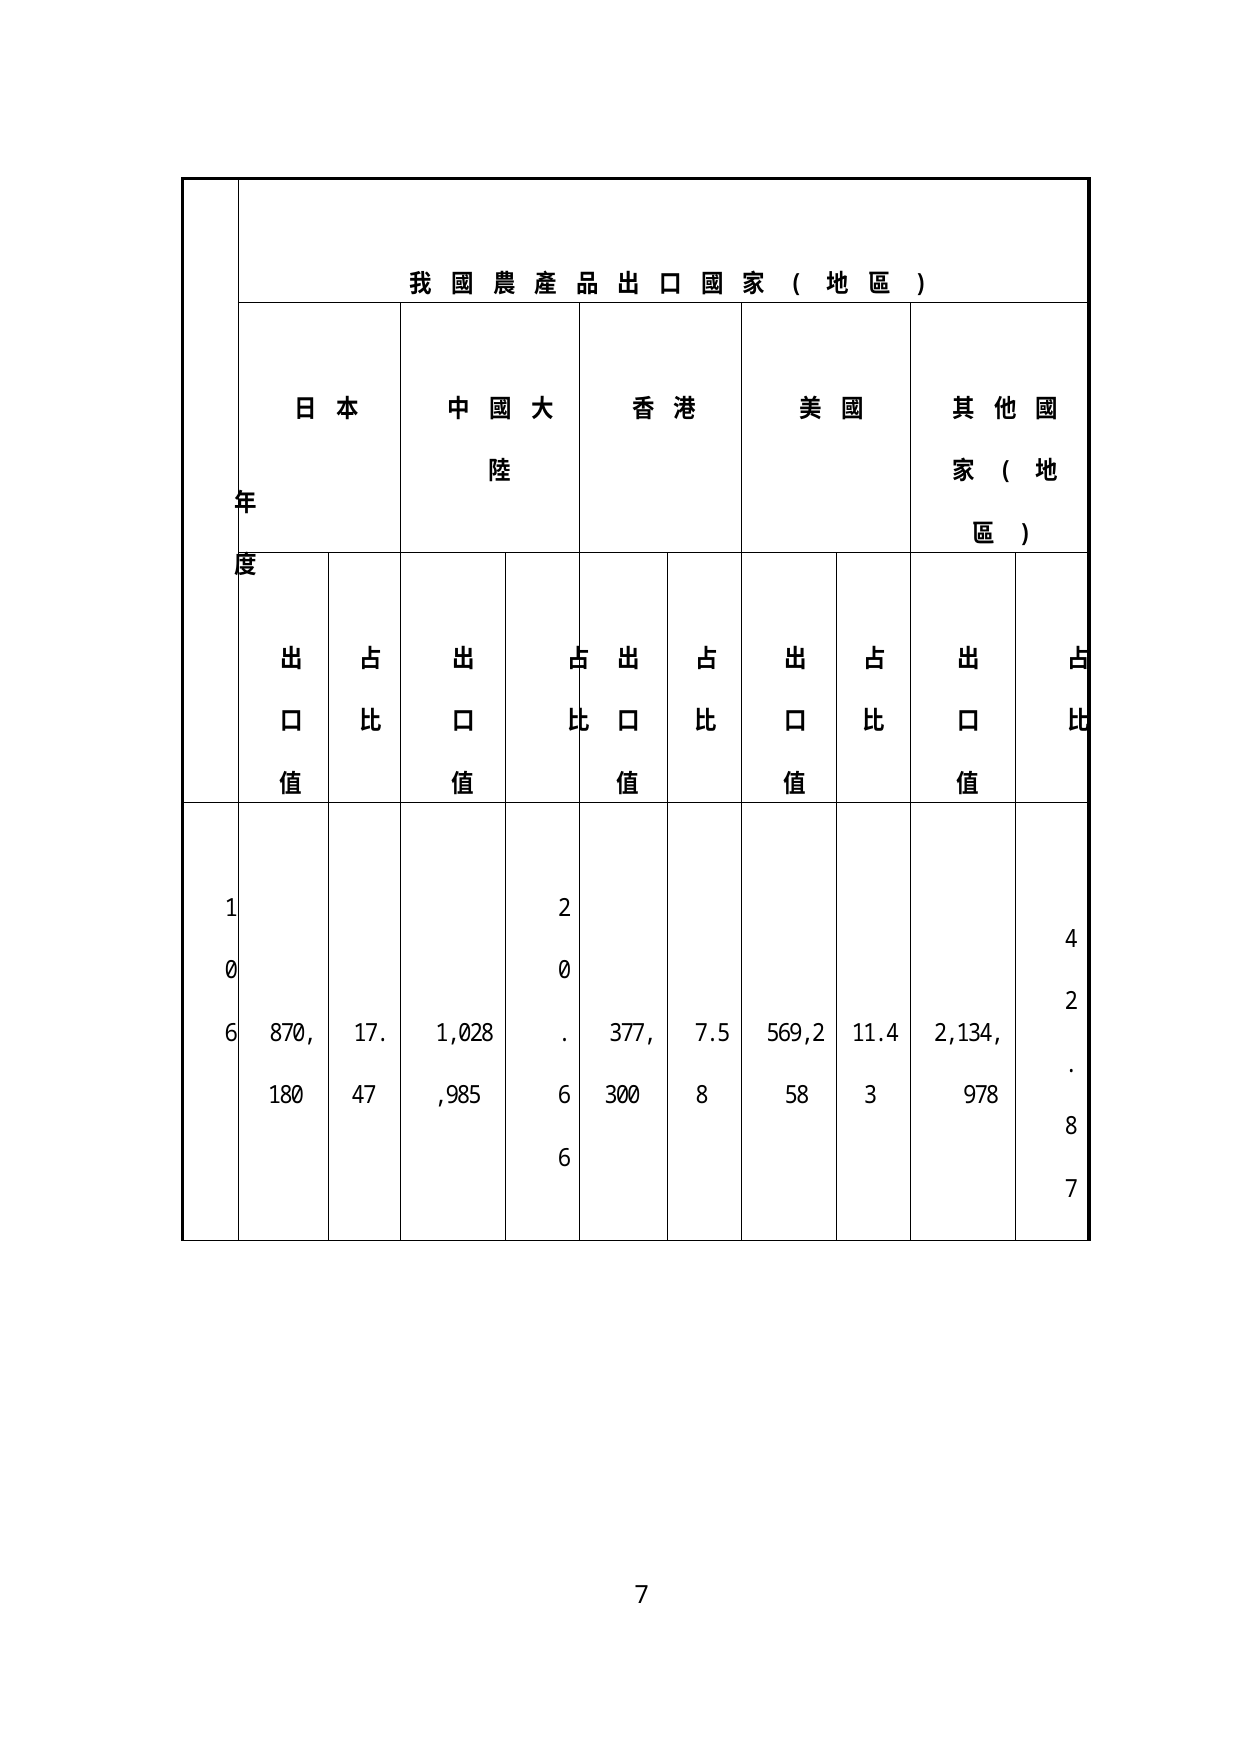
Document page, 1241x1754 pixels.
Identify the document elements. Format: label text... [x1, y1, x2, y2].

table_cell 日本 [239, 303, 400, 552]
table_cell 20.66 [506, 803, 579, 1240]
table_cell 占比 [837, 553, 910, 802]
table_cell 占比 [506, 553, 579, 802]
table_cell 1,028,985 [401, 803, 505, 1240]
table_cell 42.87 [1016, 803, 1087, 1240]
table_cell 香港 [580, 303, 741, 552]
table_cell 中國大陸 [401, 303, 579, 552]
table_cell 出口值 [911, 553, 1015, 802]
table_cell 其他國家(地區) [911, 303, 1087, 552]
table_cell 出口值 [239, 553, 328, 802]
table_cell 出口值 [742, 553, 836, 802]
table_header 年度 [184, 180, 238, 802]
table_cell 11.43 [837, 803, 910, 1240]
table_cell 美國 [742, 303, 910, 552]
table_cell 870,180 [239, 803, 328, 1240]
table_cell 2,134,978 [911, 803, 1015, 1240]
table_cell 占比 [329, 553, 400, 802]
table_cell 出口值 [401, 553, 505, 802]
table_cell 569,258 [742, 803, 836, 1240]
table_cell 出口值 [580, 553, 667, 802]
table_cell 17.47 [329, 803, 400, 1240]
table_cell 7.58 [668, 803, 741, 1240]
table_cell 106 [184, 803, 238, 1240]
table_cell 377,300 [580, 803, 667, 1240]
table_cell 占比 [1016, 553, 1087, 802]
table_header 我國農產品出口國家(地區) [239, 180, 1087, 302]
table_cell 占比 [668, 553, 741, 802]
